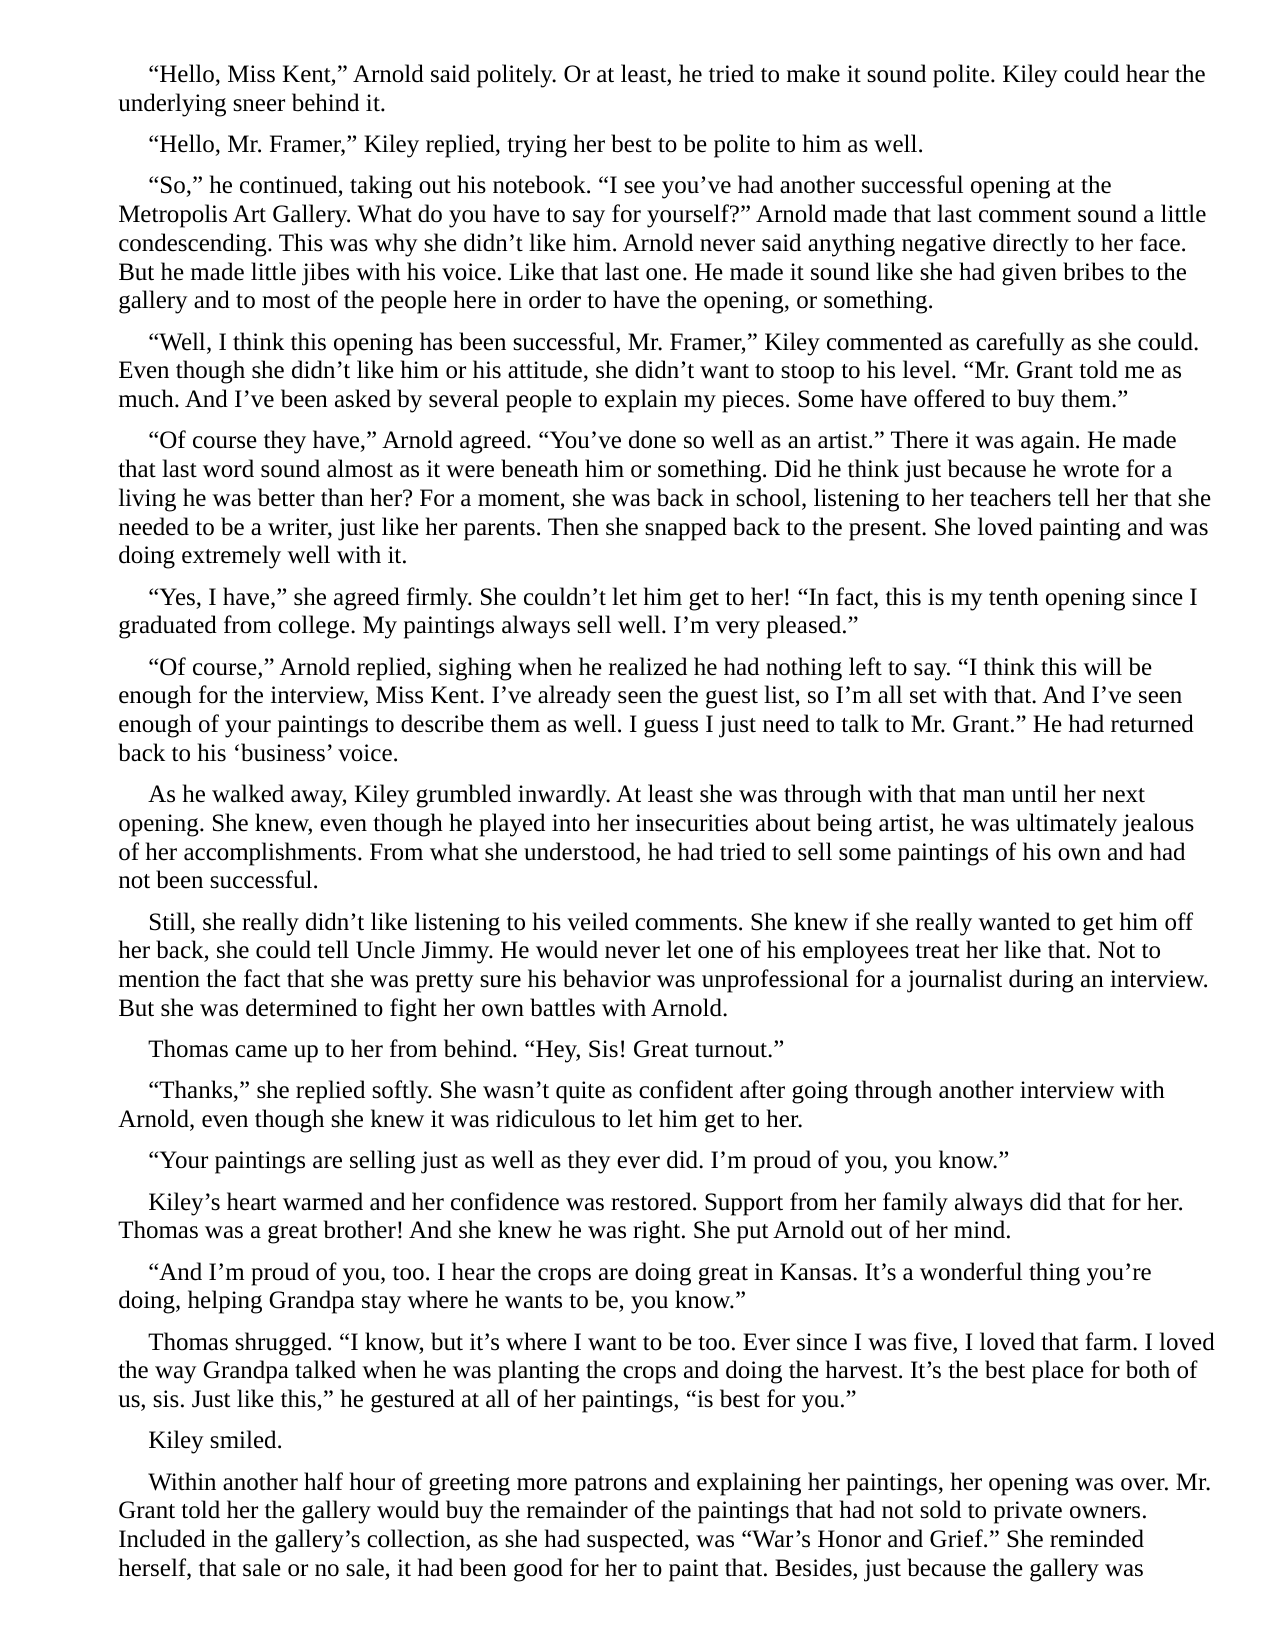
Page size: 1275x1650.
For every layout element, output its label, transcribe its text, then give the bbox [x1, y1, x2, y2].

text Still, she really didn’t like listening to his veiled comments. She knew if she really wanted to get him off her back, she could tell Uncle Jimmy. He would never let one of his employees treat her like that. Not to mention the fact that she was pretty sure his behavior was unprofessional for a journalist during an interview. But she was determined to fight her own battles with Arnold. [118, 907, 1216, 1022]
text “Hello, Mr. Framer,” Kiley replied, trying her best to be polite to him as well. [118, 129, 1216, 158]
text “Your paintings are selling just as well as they ever did. I’m proud of you, you know.” [118, 1145, 1216, 1174]
text Thomas shrugged. “I know, but it’s where I want to be too. Ever since I was five, I loved that farm. I loved the way Grandpa talked when he was planting the crops and doing the harvest. It’s the best place for both of us, sis. Just like this,” he gestured at all of her paintings, “is best for you.” [118, 1327, 1216, 1413]
text “So,” he continued, taking out his notebook. “I see you’ve had another successful opening at the Metropolis Art Gallery. What do you have to say for yourself?” Arnold made that last comment sound a little condescending. This was why she didn’t like him. Arnold never said anything negative directly to her face. But he made little jibes with his voice. Like that last one. He made it sound like she had given bribes to the gallery and to most of the people here in order to have the opening, or something. [118, 170, 1216, 314]
text “Of course they have,” Arnold agreed. “You’ve done so well as an artist.” There it was again. He made that last word sound almost as it were beneath him or something. Did he think just because he wrote for a living he was better than her? For a moment, she was back in school, listening to her teachers tell her that she needed to be a writer, just like her parents. Then she snapped back to the present. She loved painting and was doing extremely well with it. [118, 425, 1216, 569]
text Kiley smiled. [118, 1425, 1216, 1454]
text As he walked away, Kiley grumbled inwardly. At least she was through with that man until her next opening. She knew, even though he played into her insecurities about being artist, he was ultimately jealous of her accomplishments. From what she understood, he had tried to sell some paintings of his own and had not been successful. [118, 779, 1216, 894]
text “Of course,” Arnold replied, sighing when he realized he had nothing left to say. “I think this will be enough for the interview, Miss Kent. I’ve already seen the guest list, so I’m all set with that. And I’ve seen enough of your paintings to describe them as well. I guess I just need to talk to Mr. Grant.” He had returned back to his ‘business’ voice. [118, 652, 1216, 767]
text “Yes, I have,” she agreed firmly. She couldn’t let him get to her! “In fact, this is my tenth opening since I graduated from college. My paintings always sell well. I’m very pleased.” [118, 582, 1216, 639]
text “Thanks,” she replied softly. She wasn’t quite as confident after going through another interview with Arnold, even though she knew it was ridiculous to let him get to her. [118, 1075, 1216, 1133]
text “And I’m proud of you, too. I hear the crops are doing great in Kansas. It’s a wonderful thing you’re doing, helping Grandpa stay where he wants to be, you know.” [118, 1257, 1216, 1314]
text Within another half hour of greeting more patrons and explaining her paintings, her opening was over. Mr. Grant told her the gallery would buy the remainder of the paintings that had not sold to private owners. Included in the gallery’s collection, as she had suspected, was “War’s Honor and Grief.” She reminded herself, that sale or no sale, it had been good for her to paint that. Besides, just because the gallery was [118, 1467, 1216, 1582]
text “Hello, Miss Kent,” Arnold said politely. Or at least, he tried to make it sound polite. Kiley could hear the underlying sneer behind it. [118, 59, 1216, 117]
text Kiley’s heart warmed and her confidence was restored. Support from her family always did that for her. Thomas was a great brother! And she knew he was right. She put Arnold out of her mind. [118, 1187, 1216, 1244]
text Thomas came up to her from behind. “Hey, Sis! Great turnout.” [118, 1034, 1216, 1063]
text “Well, I think this opening has been successful, Mr. Framer,” Kiley commented as carefully as she could. Even though she didn’t like him or his attitude, she didn’t want to stoop to his level. “Mr. Grant told me as much. And I’ve been asked by several people to explain my pieces. Some have offered to buy them.” [118, 327, 1216, 413]
